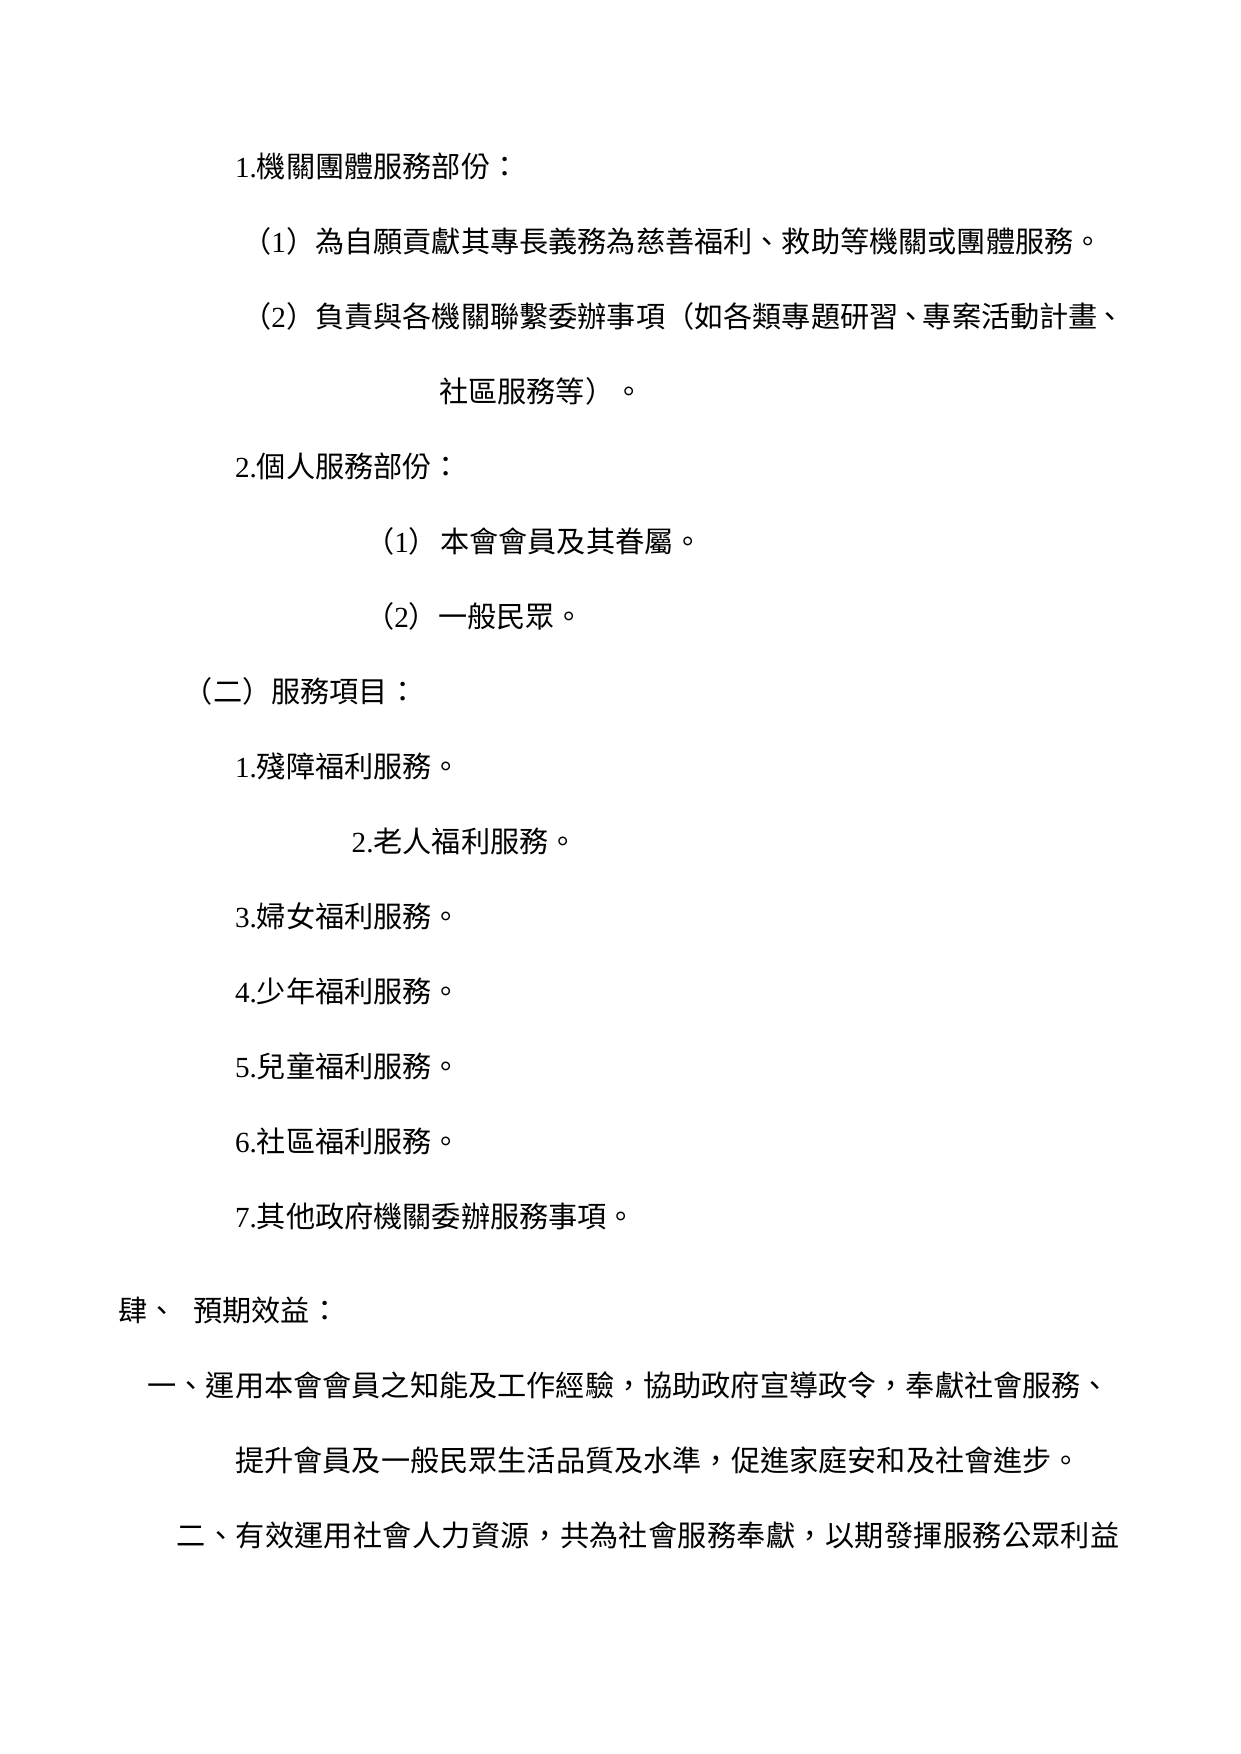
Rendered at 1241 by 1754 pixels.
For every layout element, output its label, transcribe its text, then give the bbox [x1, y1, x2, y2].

text 2.個人服務部份： [118, 427, 1122, 502]
text （1）為自願貢獻其專長義務為慈善福利、救助等機關或團體服務。 [118, 202, 1122, 277]
text 2.老人福利服務。 [118, 802, 1122, 877]
text 7.其他政府機關委辦服務事項。 [118, 1177, 1122, 1252]
text （二）服務項目： [118, 652, 1122, 727]
text 3.婦女福利服務。 [118, 877, 1122, 952]
text 6.社區福利服務。 [118, 1102, 1122, 1177]
text （2）一般民眾。 [365, 577, 1122, 652]
list 預期效益： [118, 1271, 1122, 1346]
text 1.殘障福利服務。 [118, 727, 1122, 802]
text 5.兒童福利服務。 [118, 1027, 1122, 1102]
text （2）負責與各機關聯繫委辦事項（如各類專題研習、專案活動計畫、社區服務等）。 [118, 277, 1122, 427]
text 4.少年福利服務。 [118, 952, 1122, 1027]
text 提升會員及一般民眾生活品質及水準，促進家庭安和及社會進步。 [235, 1421, 1122, 1496]
text 一、運用本會會員之知能及工作經驗，協助政府宣導政令，奉獻社會服務、 [118, 1346, 1122, 1421]
list 本會會員及其眷屬。 [365, 502, 1122, 577]
text 1.機關團體服務部份： [118, 127, 1122, 202]
text 二、有效運用社會人力資源，共為社會服務奉獻，以期發揮服務公眾利益 [177, 1496, 1122, 1571]
